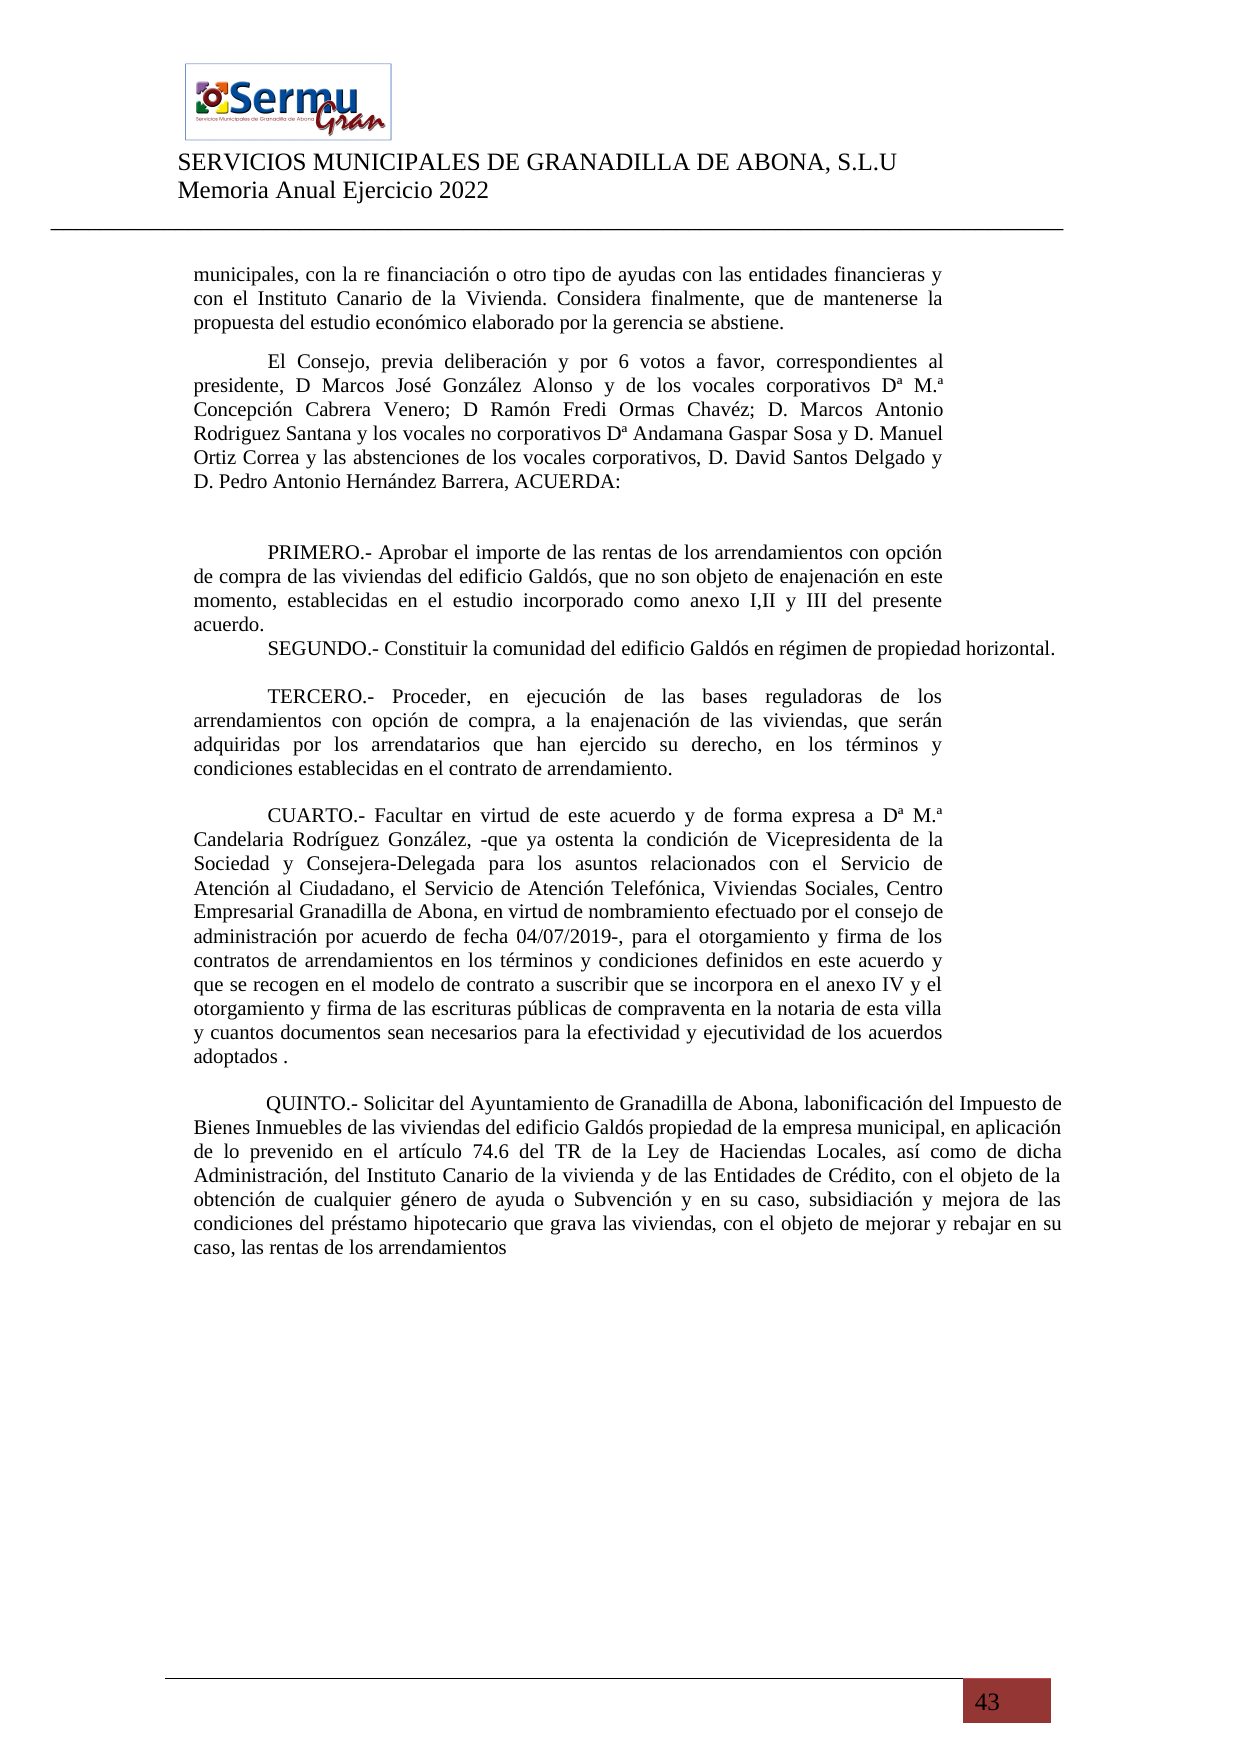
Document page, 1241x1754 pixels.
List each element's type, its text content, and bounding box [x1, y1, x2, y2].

text El Consejo, previa deliberación y por 6 votos a favor, correspondientes al presidente, D Marcos José González Alonso y de los vocales corporativos Dª M.ª Concepción Cabrera Venero; D Ramón Fredi Ormas Chavéz; D. Marcos Antonio Rodriguez Santana y los vocales no corporativos Dª Andamana Gaspar Sosa y D. Manuel Ortiz Correa y las abstenciones de los vocales corporativos, D. David Santos Delgado y D. Pedro Antonio Hernández Barrera, ACUERDA: [193, 349, 944, 493]
text SEGUNDO.- Constituir la comunidad del edificio Galdós en régimen de propiedad horizontal. [193, 636, 1063, 660]
text TERCERO.- Proceder, en ejecución de las bases reguladoras de los arrendamientos con opción de compra, a la enajenación de las viviendas, que serán adquiridas por los arrendatarios que han ejercido su derecho, en los términos y condiciones establecidas en el contrato de arrendamiento. [193, 684, 943, 780]
text PRIMERO.- Aprobar el importe de las rentas de los arrendamientos con opción de compra de las viviendas del edificio Galdós, que no son objeto de enajenación en este momento, establecidas en el estudio incorporado como anexo I,II y III del presente acuerdo. [193, 540, 944, 636]
picture [177, 59, 399, 147]
text municipales, con la re financiación o otro tipo de ayudas con las entidades financieras y con el Instituto Canario de la Vivienda. Considera finalmente, que de mantenerse la propuesta del estudio económico elaborado por la gerencia se abstiene. [193, 262, 944, 334]
text CUARTO.- Facultar en virtud de este acuerdo y de forma expresa a Dª M.ª Candelaria Rodríguez González, -que ya ostenta la condición de Vicepresidenta de la Sociedad y Consejera-Delegada para los asuntos relacionados con el Servicio de Atención al Ciudadano, el Servicio de Atención Telefónica, Viviendas Sociales, Centro Empresarial Granadilla de Abona, en virtud de nombramiento efectuado por el consejo de administración por acuerdo de fecha 04/07/2019-, para el otorgamiento y firma de los contratos de arrendamientos en los términos y condiciones definidos en este acuerdo y que se recogen en el modelo de contrato a suscribir que se incorpora en el anexo IV y el otorgamiento y firma de las escrituras públicas de compraventa en la notaria de esta villa y cuantos documentos sean necesarios para la efectividad y ejecutividad de los acuerdos adoptados . [193, 803, 944, 1068]
text QUINTO.- Solicitar del Ayuntamiento de Granadilla de Abona, labonificación del Impuesto de Bienes Inmuebles de las viviendas del edificio Galdós propiedad de la empresa municipal, en aplicación de lo prevenido en el artículo 74.6 del TR de la Ley de Haciendas Locales, así como de dicha Administración, del Instituto Canario de la vivienda y de las Entidades de Crédito, con el objeto de la obtención de cualquier género de ayuda o Subvención y en su caso, subsidiación y mejora de las condiciones del préstamo hipotecario que grava las viviendas, con el objeto de mejorar y rebajar en su caso, las rentas de los arrendamientos [193, 1091, 1063, 1259]
